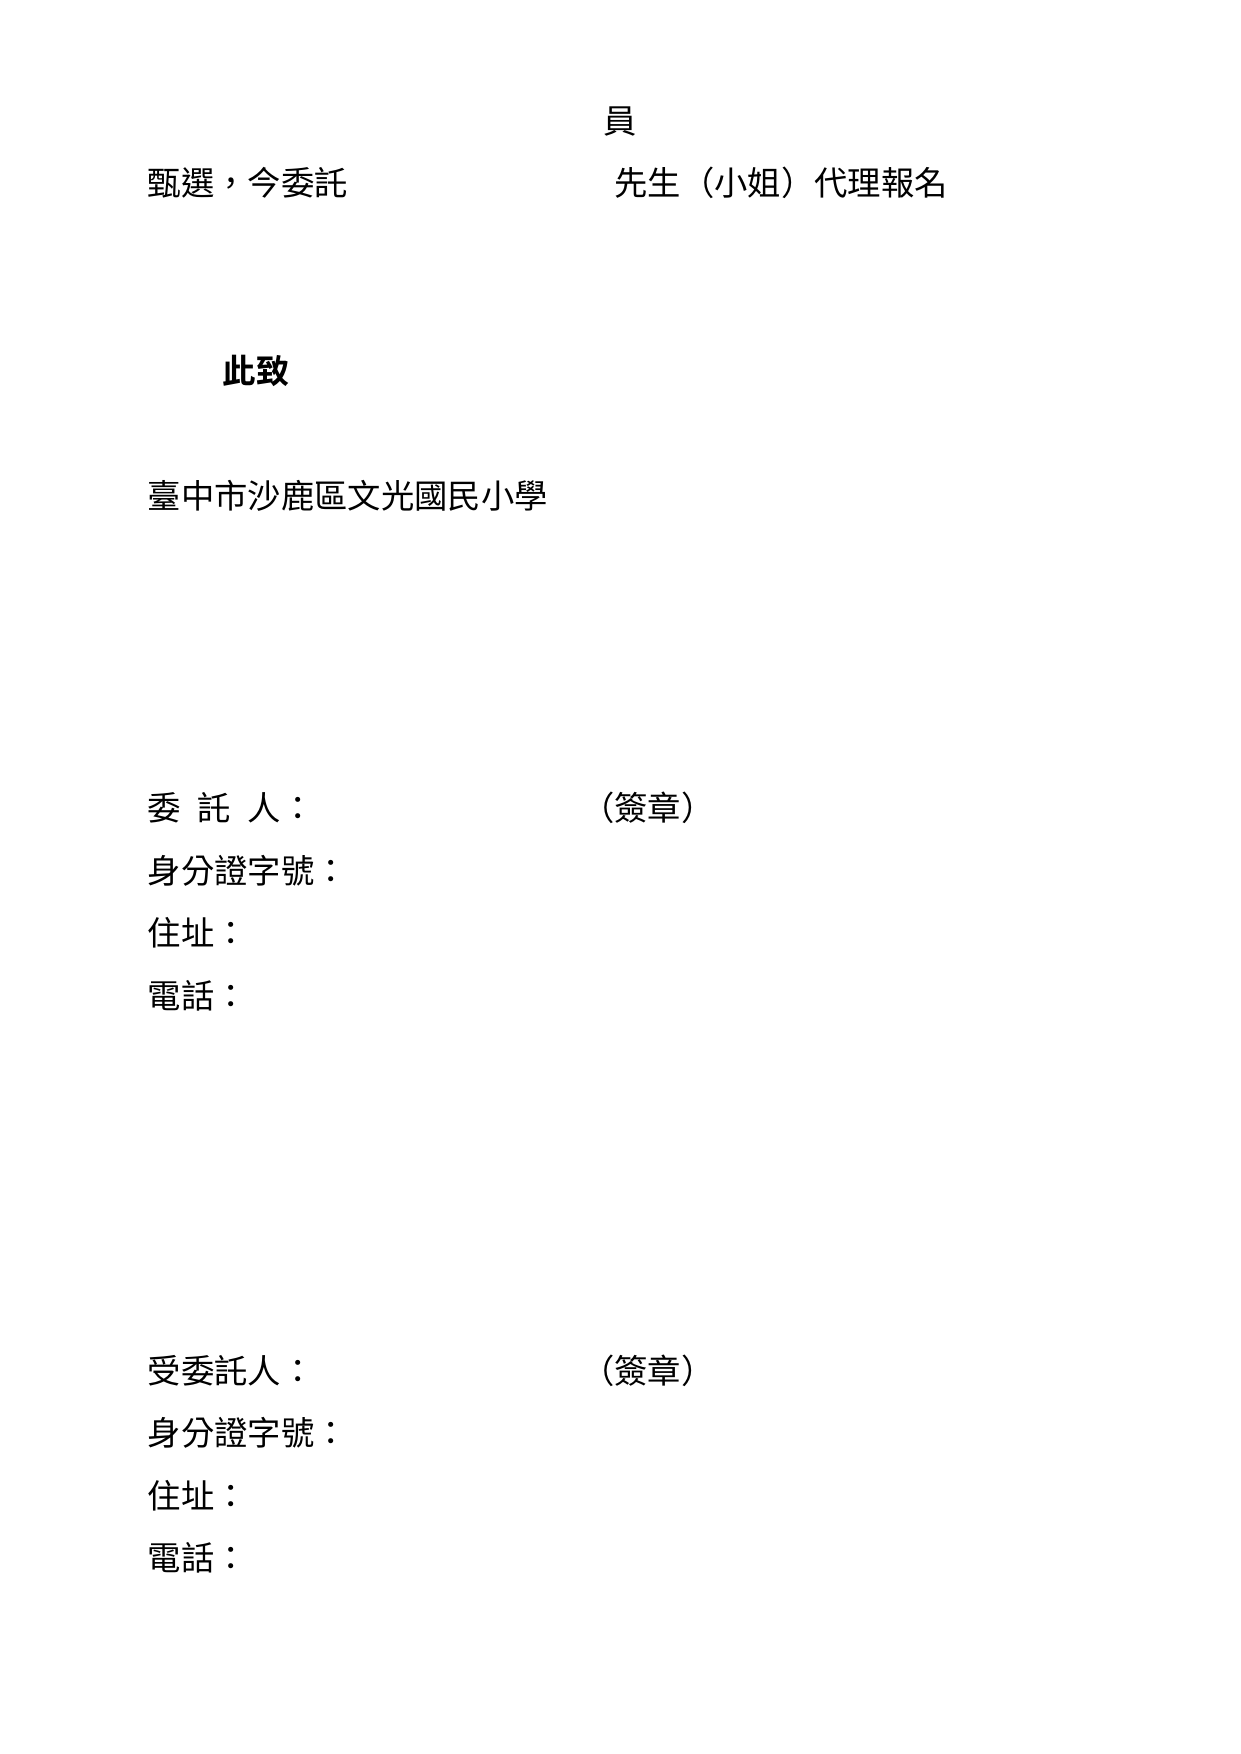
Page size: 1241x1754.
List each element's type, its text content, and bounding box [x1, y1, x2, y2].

text 委 託 人： （簽章） [148, 764, 1092, 827]
text 電話： [148, 952, 1092, 1014]
text 電話： [148, 1514, 1092, 1577]
text 身分證字號： [148, 1389, 1092, 1452]
text 受委託人： （簽章） [148, 1327, 1092, 1389]
text 住址： [148, 889, 1092, 952]
text 甄選，今委託 先生（小姐）代理報名 [148, 139, 1092, 202]
text 身分證字號： [148, 827, 1092, 889]
text 住址： [148, 1452, 1092, 1514]
text 臺中市沙鹿區文光國民小學 [148, 452, 1092, 514]
text 員 [148, 77, 1092, 139]
text 此致 [148, 327, 1092, 389]
